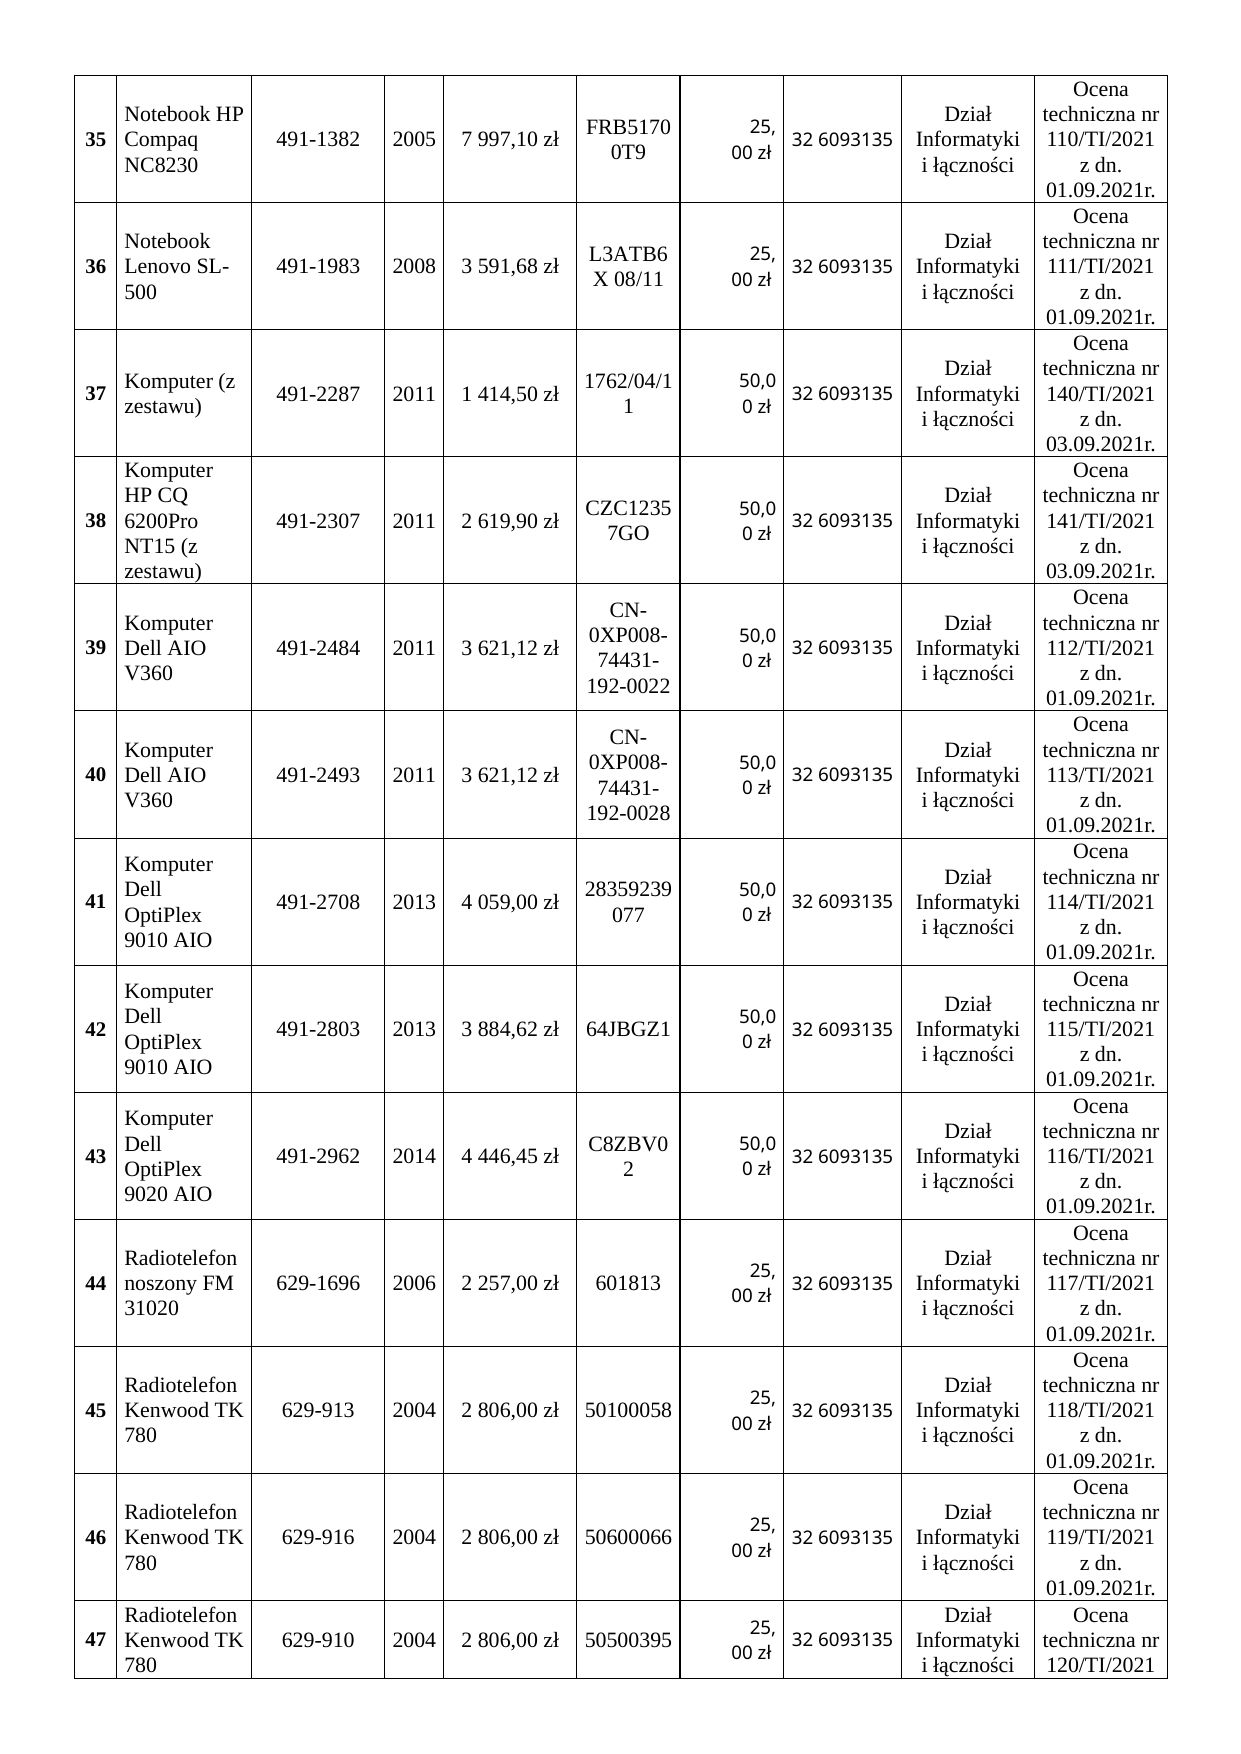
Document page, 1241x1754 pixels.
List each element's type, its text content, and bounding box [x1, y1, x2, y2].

table_cell Ocena techniczna nr 110/TI/2021 z dn. 01.09.2021r. [1035, 76, 1167, 202]
table_cell 2 806,00 zł [444, 1601, 576, 1678]
table_cell 50,00 zł [681, 966, 783, 1092]
table_cell 47 [75, 1601, 116, 1678]
table_cell Ocena techniczna nr 114/TI/2021 z dn. 01.09.2021r. [1035, 839, 1167, 964]
table_cell Komputer Dell AIO V360 [117, 711, 251, 837]
table_cell 2013 [385, 839, 443, 964]
table_cell 2011 [385, 330, 443, 456]
table_cell Komputer HP CQ 6200Pro NT15 (z zestawu) [117, 457, 251, 583]
table_cell 50600066 [577, 1474, 679, 1600]
table_cell 491-1983 [252, 203, 384, 329]
table_cell 50,00 zł [681, 1093, 783, 1219]
table_cell 1762/04/11 [577, 330, 679, 456]
table_cell 629-913 [252, 1347, 384, 1473]
table_cell 2011 [385, 457, 443, 583]
table_cell 38 [75, 457, 116, 583]
table_cell 2 806,00 zł [444, 1474, 576, 1600]
table_cell 41 [75, 839, 116, 964]
table_cell 32 6093135 [784, 1220, 901, 1346]
table_cell Komputer Dell OptiPlex 9020 AIO [117, 1093, 251, 1219]
table_cell 629-1696 [252, 1220, 384, 1346]
table_cell CN-0XP008-74431-192-0022 [577, 584, 679, 710]
table_cell 32 6093135 [784, 584, 901, 710]
table_cell 32 6093135 [784, 1093, 901, 1219]
table_cell 40 [75, 711, 116, 837]
table_cell 1 414,50 zł [444, 330, 576, 456]
table_cell L3ATB6X 08/11 [577, 203, 679, 329]
table_cell Radiotelefon Kenwood TK 780 [117, 1347, 251, 1473]
table_cell FRB51700T9 [577, 76, 679, 202]
table_cell 50,00 zł [681, 457, 783, 583]
table_cell Notebook Lenovo SL-500 [117, 203, 251, 329]
table_cell 2004 [385, 1347, 443, 1473]
table_cell 32 6093135 [784, 966, 901, 1092]
table_cell Dział Informatyki i łączności [902, 711, 1034, 837]
table_cell Ocena techniczna nr 116/TI/2021 z dn. 01.09.2021r. [1035, 1093, 1167, 1219]
table_cell 3 621,12 zł [444, 584, 576, 710]
table_cell 2014 [385, 1093, 443, 1219]
table_cell 50,00 zł [681, 711, 783, 837]
table_cell 25,00 zł [681, 1347, 783, 1473]
table_cell 50500395 [577, 1601, 679, 1678]
table_cell 491-2307 [252, 457, 384, 583]
table_cell CN-0XP008-74431-192-0028 [577, 711, 679, 837]
table_cell 32 6093135 [784, 839, 901, 964]
table_cell 36 [75, 203, 116, 329]
table_cell Ocena techniczna nr 141/TI/2021 z dn. 03.09.2021r. [1035, 457, 1167, 583]
table_cell 37 [75, 330, 116, 456]
table_cell Ocena techniczna nr 115/TI/2021 z dn. 01.09.2021r. [1035, 966, 1167, 1092]
table_cell 2 806,00 zł [444, 1347, 576, 1473]
table_cell 25,00 zł [681, 1474, 783, 1600]
table_cell Dział Informatyki i łączności [902, 76, 1034, 202]
table_cell 35 [75, 76, 116, 202]
table_cell 32 6093135 [784, 203, 901, 329]
table_cell Ocena techniczna nr 120/TI/2021 [1035, 1601, 1167, 1678]
table_cell 2004 [385, 1601, 443, 1678]
table_cell 491-2287 [252, 330, 384, 456]
table_cell 25,00 zł [681, 203, 783, 329]
table_cell 46 [75, 1474, 116, 1600]
table_cell Dział Informatyki i łączności [902, 1601, 1034, 1678]
table_cell Dział Informatyki i łączności [902, 1093, 1034, 1219]
table_cell 601813 [577, 1220, 679, 1346]
table_cell 32 6093135 [784, 76, 901, 202]
table_cell 629-910 [252, 1601, 384, 1678]
table_cell 32 6093135 [784, 330, 901, 456]
table_cell 50,00 zł [681, 584, 783, 710]
table_cell Dział Informatyki i łączności [902, 457, 1034, 583]
table_cell Dział Informatyki i łączności [902, 839, 1034, 964]
table_cell Komputer Dell OptiPlex 9010 AIO [117, 966, 251, 1092]
table_cell 32 6093135 [784, 711, 901, 837]
table_cell 32 6093135 [784, 1347, 901, 1473]
table_cell 629-916 [252, 1474, 384, 1600]
table_cell 39 [75, 584, 116, 710]
table_cell 50,00 zł [681, 839, 783, 964]
table_cell Ocena techniczna nr 119/TI/2021 z dn. 01.09.2021r. [1035, 1474, 1167, 1600]
table_cell 4 059,00 zł [444, 839, 576, 964]
table_cell Ocena techniczna nr 117/TI/2021 z dn. 01.09.2021r. [1035, 1220, 1167, 1346]
table_cell 3 591,68 zł [444, 203, 576, 329]
table_cell 2013 [385, 966, 443, 1092]
table_cell 491-2803 [252, 966, 384, 1092]
table_cell Dział Informatyki i łączności [902, 1347, 1034, 1473]
table_cell 7 997,10 zł [444, 76, 576, 202]
table_cell Ocena techniczna nr 111/TI/2021 z dn. 01.09.2021r. [1035, 203, 1167, 329]
table_cell 2008 [385, 203, 443, 329]
table_cell Dział Informatyki i łączności [902, 203, 1034, 329]
table_cell Ocena techniczna nr 118/TI/2021 z dn. 01.09.2021r. [1035, 1347, 1167, 1473]
table_cell 3 621,12 zł [444, 711, 576, 837]
table_cell Notebook HP Compaq NC8230 [117, 76, 251, 202]
table_cell 491-2708 [252, 839, 384, 964]
table_cell 32 6093135 [784, 457, 901, 583]
table_cell 32 6093135 [784, 1474, 901, 1600]
table_cell Ocena techniczna nr 140/TI/2021 z dn. 03.09.2021r. [1035, 330, 1167, 456]
table_cell 50100058 [577, 1347, 679, 1473]
table_cell 42 [75, 966, 116, 1092]
table_cell Komputer Dell AIO V360 [117, 584, 251, 710]
table_cell 25,00 zł [681, 1220, 783, 1346]
table_cell Dział Informatyki i łączności [902, 584, 1034, 710]
table_cell Dział Informatyki i łączności [902, 1474, 1034, 1600]
table_cell Dział Informatyki i łączności [902, 1220, 1034, 1346]
table_cell 25,00 zł [681, 1601, 783, 1678]
table_cell Dział Informatyki i łączności [902, 330, 1034, 456]
table_cell Komputer Dell OptiPlex 9010 AIO [117, 839, 251, 964]
table_cell Ocena techniczna nr 112/TI/2021 z dn. 01.09.2021r. [1035, 584, 1167, 710]
table_cell 2011 [385, 584, 443, 710]
table_cell 491-2484 [252, 584, 384, 710]
table_cell Dział Informatyki i łączności [902, 966, 1034, 1092]
table_cell Radiotelefon Kenwood TK 780 [117, 1601, 251, 1678]
table_cell CZC12357GO [577, 457, 679, 583]
table_cell 3 884,62 zł [444, 966, 576, 1092]
table_cell 2 257,00 zł [444, 1220, 576, 1346]
table_cell 50,00 zł [681, 330, 783, 456]
table_cell Komputer (z zestawu) [117, 330, 251, 456]
table_cell 2 619,90 zł [444, 457, 576, 583]
table_cell Ocena techniczna nr 113/TI/2021 z dn. 01.09.2021r. [1035, 711, 1167, 837]
table_cell 43 [75, 1093, 116, 1219]
table_cell 2011 [385, 711, 443, 837]
table_cell Radiotelefon Kenwood TK 780 [117, 1474, 251, 1600]
table_cell 28359239077 [577, 839, 679, 964]
table_cell 2005 [385, 76, 443, 202]
table_cell 25,00 zł [681, 76, 783, 202]
table_cell 45 [75, 1347, 116, 1473]
table_cell 32 6093135 [784, 1601, 901, 1678]
table_cell 44 [75, 1220, 116, 1346]
table_cell Radiotelefon noszony FM 31020 [117, 1220, 251, 1346]
table_cell 491-1382 [252, 76, 384, 202]
table_cell 491-2493 [252, 711, 384, 837]
table_cell C8ZBV02 [577, 1093, 679, 1219]
table_cell 2006 [385, 1220, 443, 1346]
table_cell 2004 [385, 1474, 443, 1600]
table_cell 4 446,45 zł [444, 1093, 576, 1219]
table_cell 491-2962 [252, 1093, 384, 1219]
table_cell 64JBGZ1 [577, 966, 679, 1092]
